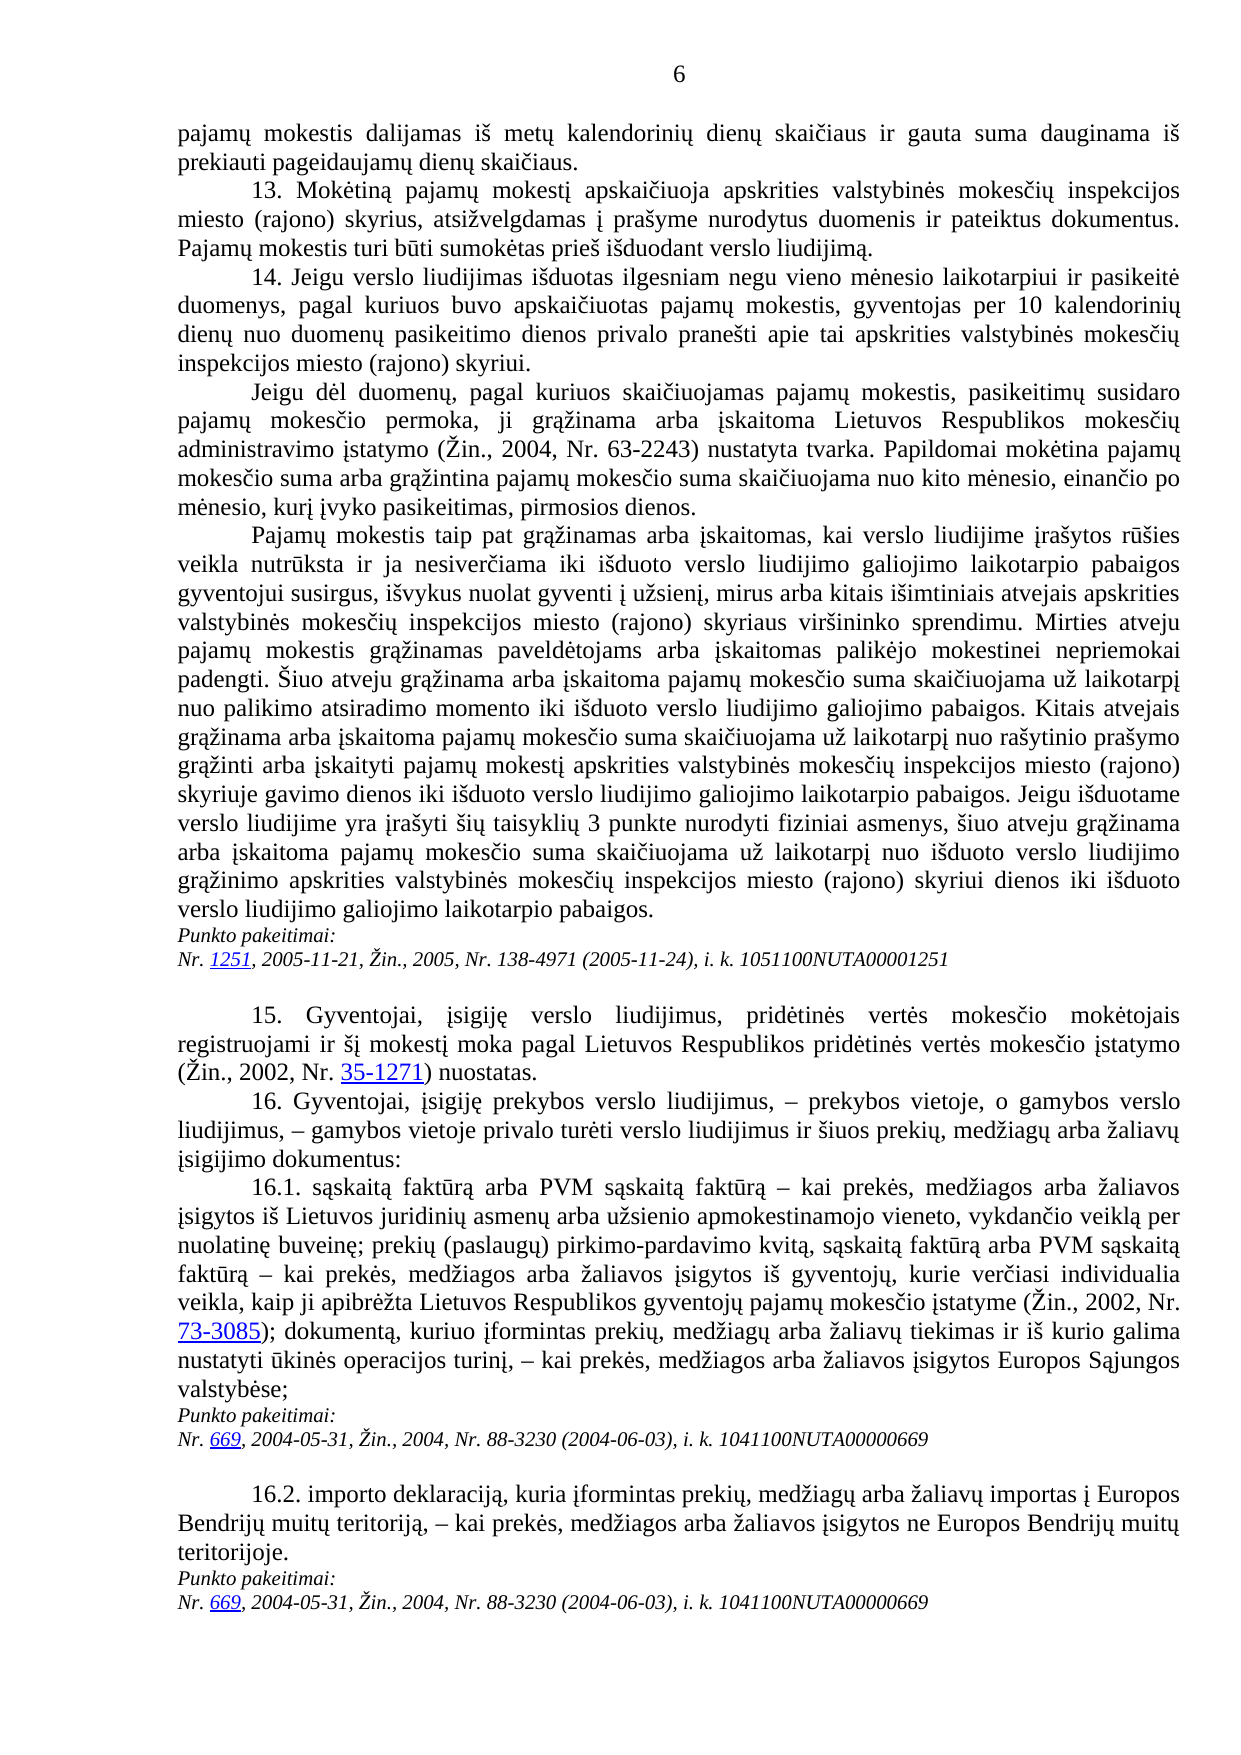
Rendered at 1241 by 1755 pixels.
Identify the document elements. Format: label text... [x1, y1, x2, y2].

text 13. Mokėtiną pajamų mokestį apskaičiuoja apskrities valstybinės mokesčių inspekcijos miesto (rajono) skyrius, atsižvelgdamas į prašyme nurodytus duomenis ir pateiktus dokumentus. Pajamų mokestis turi būti sumokėtas prieš išduodant verslo liudijimą. [177, 176, 1181, 262]
text 16. Gyventojai, įsigiję prekybos verslo liudijimus, – prekybos vietoje, o gamybos verslo liudijimus, – gamybos vietoje privalo turėti verslo liudijimus ir šiuos prekių, medžiagų arba žaliavų įsigijimo dokumentus: [177, 1086, 1181, 1172]
text 14. Jeigu verslo liudijimas išduotas ilgesniam negu vieno mėnesio laikotarpiui ir pasikeitė duomenys, pagal kuriuos buvo apskaičiuotas pajamų mokestis, gyventojas per 10 kalendorinių dienų nuo duomenų pasikeitimo dienos privalo pranešti apie tai apskrities valstybinės mokesčių inspekcijos miesto (rajono) skyriui. [177, 262, 1181, 377]
text Nr. 1251, 2005-11-21, Žin., 2005, Nr. 138-4971 (2005-11-24), i. k. 1051100NUTA00001251 [177, 947, 1181, 971]
text Punkto pakeitimai: [177, 923, 1181, 947]
text 16.1. sąskaitą faktūrą arba PVM sąskaitą faktūrą – kai prekės, medžiagos arba žaliavos įsigytos iš Lietuvos juridinių asmenų arba užsienio apmokestinamojo vieneto, vykdančio veiklą per nuolatinę buveinę; prekių (paslaugų) pirkimo-pardavimo kvitą, sąskaitą faktūrą arba PVM sąskaitą faktūrą – kai prekės, medžiagos arba žaliavos įsigytos iš gyventojų, kurie verčiasi individualia veikla, kaip ji apibrėžta Lietuvos Respublikos gyventojų pajamų mokesčio įstatyme (Žin., 2002, Nr. 73-3085); dokumentą, kuriuo įformintas prekių, medžiagų arba žaliavų tiekimas ir iš kurio galima nustatyti ūkinės operacijos turinį, – kai prekės, medžiagos arba žaliavos įsigytos Europos Sąjungos valstybėse; [177, 1172, 1181, 1402]
text 16.2. importo deklaraciją, kuria įformintas prekių, medžiagų arba žaliavų importas į Europos Bendrijų muitų teritoriją, – kai prekės, medžiagos arba žaliavos įsigytos ne Europos Bendrijų muitų teritorijoje. [177, 1479, 1181, 1566]
text Punkto pakeitimai: [177, 1566, 1181, 1590]
text 15. Gyventojai, įsigiję verslo liudijimus, pridėtinės vertės mokesčio mokėtojais registruojami ir šį mokestį moka pagal Lietuvos Respublikos pridėtinės vertės mokesčio įstatymo (Žin., 2002, Nr. 35-1271) nuostatas. [177, 1000, 1181, 1086]
text Jeigu dėl duomenų, pagal kuriuos skaičiuojamas pajamų mokestis, pasikeitimų susidaro pajamų mokesčio permoka, ji grąžinama arba įskaitoma Lietuvos Respublikos mokesčių administravimo įstatymo (Žin., 2004, Nr. 63-2243) nustatyta tvarka. Papildomai mokėtina pajamų mokesčio suma arba grąžintina pajamų mokesčio suma skaičiuojama nuo kito mėnesio, einančio po mėnesio, kurį įvyko pasikeitimas, pirmosios dienos. [177, 377, 1181, 521]
text Nr. 669, 2004-05-31, Žin., 2004, Nr. 88-3230 (2004-06-03), i. k. 1041100NUTA00000669 [177, 1590, 1181, 1614]
text Punkto pakeitimai: [177, 1402, 1181, 1427]
text Pajamų mokestis taip pat grąžinamas arba įskaitomas, kai verslo liudijime įrašytos rūšies veikla nutrūksta ir ja nesiverčiama iki išduoto verslo liudijimo galiojimo laikotarpio pabaigos gyventojui susirgus, išvykus nuolat gyventi į užsienį, mirus arba kitais išimtiniais atvejais apskrities valstybinės mokesčių inspekcijos miesto (rajono) skyriaus viršininko sprendimu. Mirties atveju pajamų mokestis grąžinamas paveldėtojams arba įskaitomas palikėjo mokestinei nepriemokai padengti. Šiuo atveju grąžinama arba įskaitoma pajamų mokesčio suma skaičiuojama už laikotarpį nuo palikimo atsiradimo momento iki išduoto verslo liudijimo galiojimo pabaigos. Kitais atvejais grąžinama arba įskaitoma pajamų mokesčio suma skaičiuojama už laikotarpį nuo rašytinio prašymo grąžinti arba įskaityti pajamų mokestį apskrities valstybinės mokesčių inspekcijos miesto (rajono) skyriuje gavimo dienos iki išduoto verslo liudijimo galiojimo laikotarpio pabaigos. Jeigu išduotame verslo liudijime yra įrašyti šių taisyklių 3 punkte nurodyti fiziniai asmenys, šiuo atveju grąžinama arba įskaitoma pajamų mokesčio suma skaičiuojama už laikotarpį nuo išduoto verslo liudijimo grąžinimo apskrities valstybinės mokesčių inspekcijos miesto (rajono) skyriui dienos iki išduoto verslo liudijimo galiojimo laikotarpio pabaigos. [177, 521, 1181, 923]
text pajamų mokestis dalijamas iš metų kalendorinių dienų skaičiaus ir gauta suma dauginama iš prekiauti pageidaujamų dienų skaičiaus. [177, 118, 1181, 176]
text Nr. 669, 2004-05-31, Žin., 2004, Nr. 88-3230 (2004-06-03), i. k. 1041100NUTA00000669 [177, 1427, 1181, 1451]
